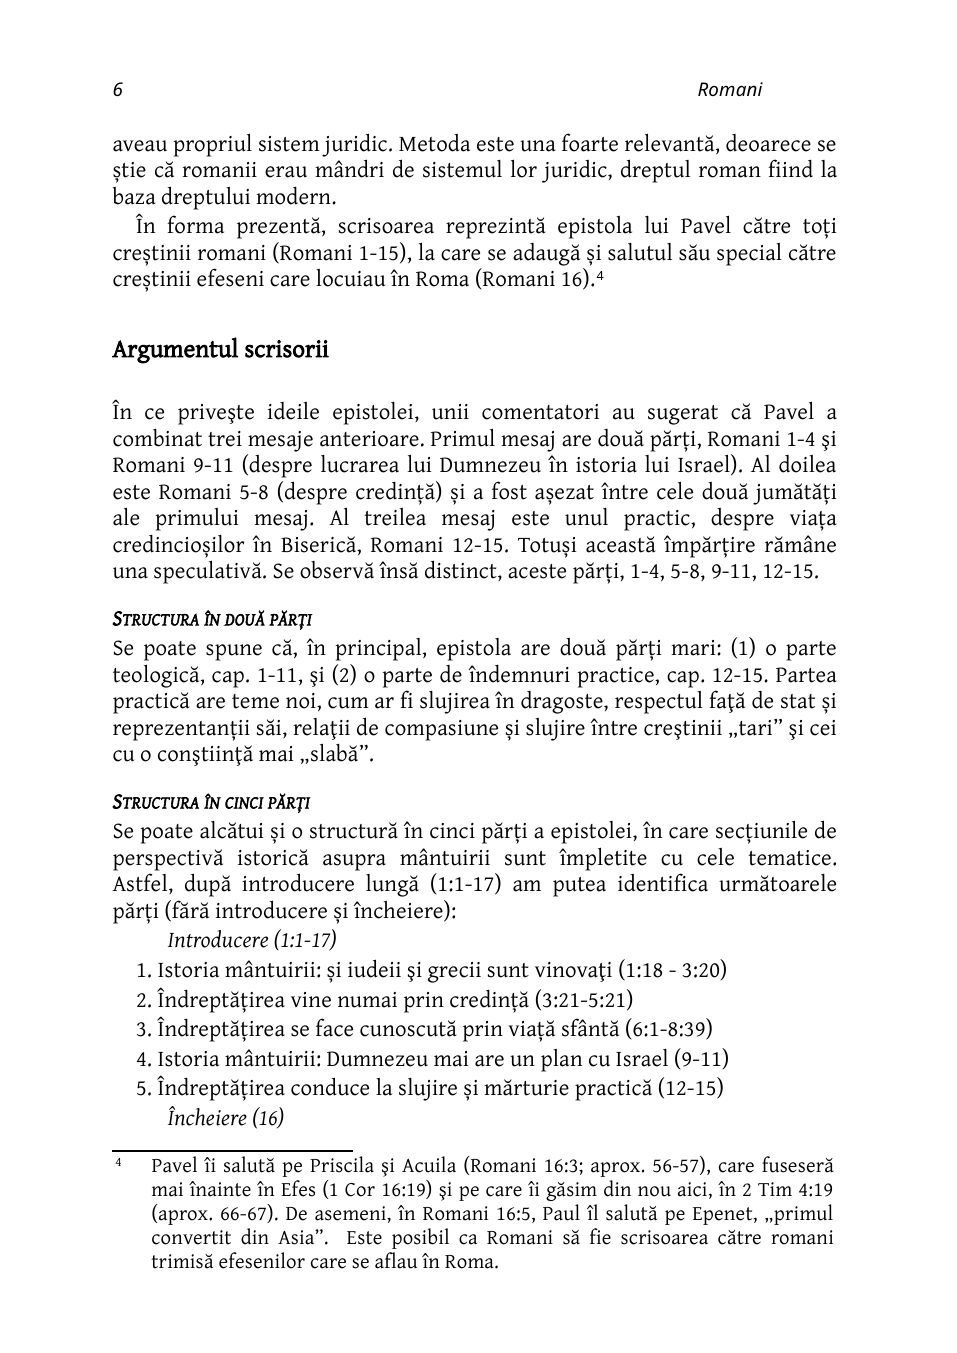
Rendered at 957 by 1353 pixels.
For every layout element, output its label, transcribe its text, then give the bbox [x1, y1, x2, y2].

text 3. Îndreptățirea se face cunoscută prin viață sfântă (6:1-8:39) [112, 1016, 838, 1043]
text În ce priveşte ideile epistolei, unii comentatori au sugerat că Pavel a combinat trei mesaje anterioare. Primul mesaj are două părți, Romani 1-4 şi Romani 9-11 (despre lucrarea lui Dumnezeu în istoria lui Israel). Al doilea este Romani 5-8 (despre credință) și a fost așezat între cele două jumătăți ale primului mesaj. Al treilea mesaj este unul practic, despre viața credincioșilor în Biserică, Romani 12-15. Totuși această împărțire rămâne una speculativă. Se observă însă distinct, aceste părți, 1-4, 5-8, 9-11, 12-15. [112, 399, 838, 585]
text Introducere (1:1-17) [112, 928, 838, 954]
text Pavel îi salută pe Priscila şi Acuila (Romani 16:3; aprox. 56-57), care fuseseră mai înainte în Efes (1 Cor 16:19) şi pe care îi găsim din nou aici, în 2 Tim 4:19 (aprox. 66-67). De asemeni, în Romani 16:5, Paul îl salută pe Epenet, „primul convertit din Asia”. Este posibil ca Romani să fie scrisoarea către romani trimisă efesenilor care se aflau în Roma. [112, 1151, 838, 1277]
text aveau propriul sistem juridic. Metoda este una foarte relevantă, deoarece se știe că romanii erau mândri de sistemul lor juridic, dreptul roman fiind la baza dreptului modern. [112, 131, 838, 211]
text Se poate spune că, în principal, epistola are două părți mari: (1) o parte teologică, cap. 1-11, şi (2) o parte de îndemnuri practice, cap. 12-15. Partea practică are teme noi, cum ar fi slujirea în dragoste, respectul faţă de stat și reprezentanții săi, relaţii de compasiune și slujire între creştinii „tari” şi cei cu o conştiinţă mai „slabă”. [112, 635, 838, 768]
text 2. Îndreptățirea vine numai prin credință (3:21-5:21) [112, 987, 838, 1013]
subtitle Structura în două părți [112, 606, 838, 631]
text Se poate alcătui și o structură în cinci părți a epistolei, în care secțiunile de perspectivă istorică asupra mântuirii sunt împletite cu cele tematice. Astfel, după introducere lungă (1:1-17) am putea identifica următoarele părți (fără introducere și încheiere): [112, 818, 838, 925]
subtitle Argumentul scrisorii [112, 335, 838, 364]
text În forma prezentă, scrisoarea reprezintă epistola lui Pavel către toți creștinii romani (Romani 1-15), la care se adaugă și salutul său special către creștinii efeseni care locuiau în Roma (Romani 16). [112, 213, 838, 293]
text 1. Istoria mântuirii: și iudeii şi grecii sunt vinovaţi (1:18 - 3:20) [112, 957, 838, 984]
text Încheiere (16) [112, 1105, 838, 1132]
text 4. Istoria mântuirii: Dumnezeu mai are un plan cu Israel (9-11) [112, 1046, 838, 1073]
subtitle Structura în cinci părți [112, 789, 838, 814]
text 5. Îndreptățirea conduce la slujire și mărturie practică (12-15) [112, 1076, 838, 1102]
